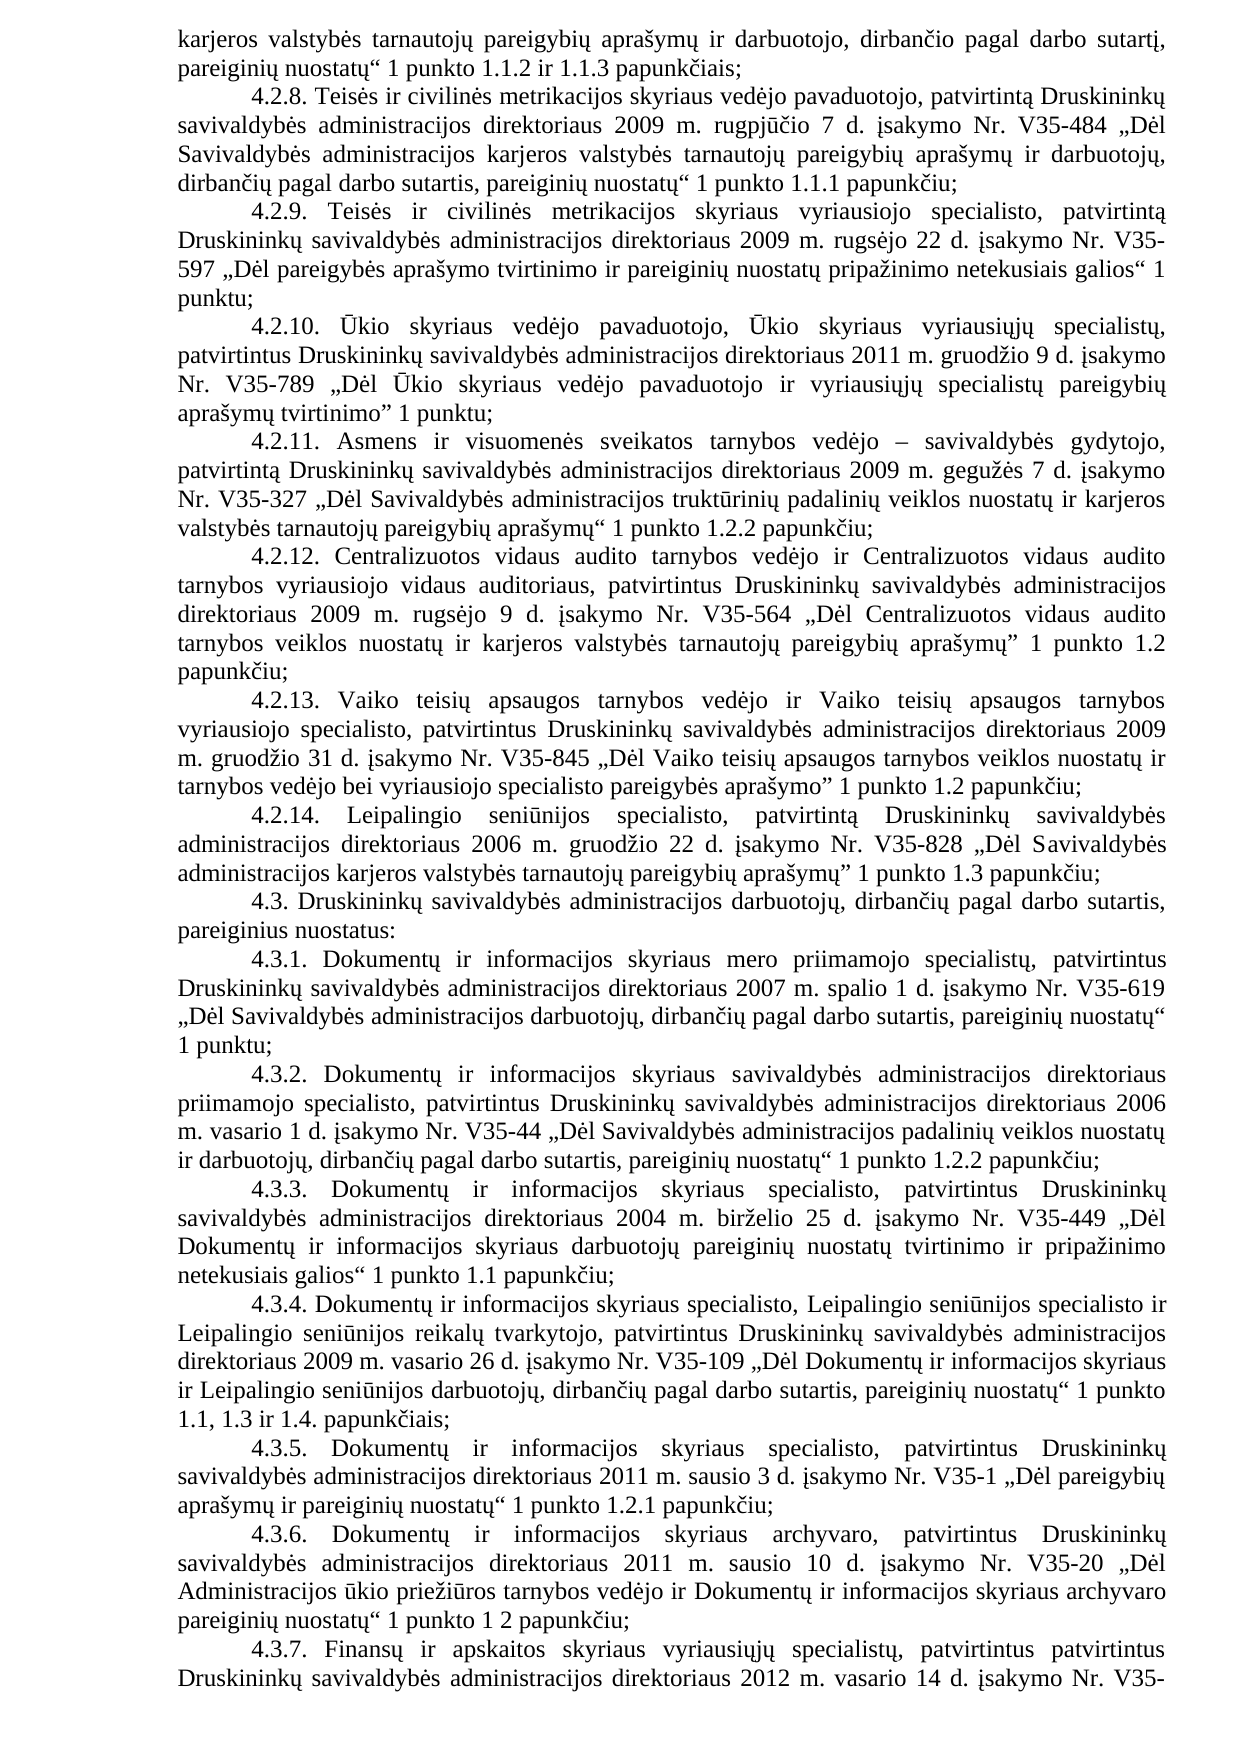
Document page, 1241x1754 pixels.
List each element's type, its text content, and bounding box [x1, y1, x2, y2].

text 4.2.11. Asmens ir visuomenės sveikatos tarnybos vedėjo – savivaldybės gydytojo, patvirtintą Druskininkų savivaldybės administracijos direktoriaus 2009 m. gegužės 7 d. įsakymo Nr. V35-327 „Dėl Savivaldybės administracijos truktūrinių padalinių veiklos nuostatų ir karjeros valstybės tarnautojų pareigybių aprašymų“ 1 punkto 1.2.2 papunkčiu; [177, 426, 1167, 541]
text 4.3.4. Dokumentų ir informacijos skyriaus specialisto, Leipalingio seniūnijos specialisto ir Leipalingio seniūnijos reikalų tvarkytojo, patvirtintus Druskininkų savivaldybės administracijos direktoriaus 2009 m. vasario 26 d. įsakymo Nr. V35-109 „Dėl Dokumentų ir informacijos skyriaus ir Leipalingio seniūnijos darbuotojų, dirbančių pagal darbo sutartis, pareiginių nuostatų“ 1 punkto 1.1, 1.3 ir 1.4. papunkčiais; [177, 1289, 1167, 1433]
text 4.3.1. Dokumentų ir informacijos skyriaus mero priimamojo specialistų, patvirtintus Druskininkų savivaldybės administracijos direktoriaus 2007 m. spalio 1 d. įsakymo Nr. V35-619 „Dėl Savivaldybės administracijos darbuotojų, dirbančių pagal darbo sutartis, pareiginių nuostatų“ 1 punktu; [177, 944, 1167, 1059]
text 4.3.6. Dokumentų ir informacijos skyriaus archyvaro, patvirtintus Druskininkų savivaldybės administracijos direktoriaus 2011 m. sausio 10 d. įsakymo Nr. V35-20 „Dėl Administracijos ūkio priežiūros tarnybos vedėjo ir Dokumentų ir informacijos skyriaus archyvaro pareiginių nuostatų“ 1 punkto 1 2 papunkčiu; [177, 1519, 1167, 1634]
text 4.3.2. Dokumentų ir informacijos skyriaus savivaldybės administracijos direktoriaus priimamojo specialisto, patvirtintus Druskininkų savivaldybės administracijos direktoriaus 2006 m. vasario 1 d. įsakymo Nr. V35-44 „Dėl Savivaldybės administracijos padalinių veiklos nuostatų ir darbuotojų, dirbančių pagal darbo sutartis, pareiginių nuostatų“ 1 punkto 1.2.2 papunkčiu; [177, 1059, 1167, 1174]
text 4.3.5. Dokumentų ir informacijos skyriaus specialisto, patvirtintus Druskininkų savivaldybės administracijos direktoriaus 2011 m. sausio 3 d. įsakymo Nr. V35-1 „Dėl pareigybių aprašymų ir pareiginių nuostatų“ 1 punkto 1.2.1 papunkčiu; [177, 1433, 1167, 1519]
text 4.2.12. Centralizuotos vidaus audito tarnybos vedėjo ir Centralizuotos vidaus audito tarnybos vyriausiojo vidaus auditoriaus, patvirtintus Druskininkų savivaldybės administracijos direktoriaus 2009 m. rugsėjo 9 d. įsakymo Nr. V35-564 „Dėl Centralizuotos vidaus audito tarnybos veiklos nuostatų ir karjeros valstybės tarnautojų pareigybių aprašymų” 1 punkto 1.2 papunkčiu; [177, 541, 1167, 685]
text 4.2.13. Vaiko teisių apsaugos tarnybos vedėjo ir Vaiko teisių apsaugos tarnybos vyriausiojo specialisto, patvirtintus Druskininkų savivaldybės administracijos direktoriaus 2009 m. gruodžio 31 d. įsakymo Nr. V35-845 „Dėl Vaiko teisių apsaugos tarnybos veiklos nuostatų ir tarnybos vedėjo bei vyriausiojo specialisto pareigybės aprašymo” 1 punkto 1.2 papunkčiu; [177, 685, 1167, 800]
text 4.2.8. Teisės ir civilinės metrikacijos skyriaus vedėjo pavaduotojo, patvirtintą Druskininkų savivaldybės administracijos direktoriaus 2009 m. rugpjūčio 7 d. įsakymo Nr. V35-484 „Dėl Savivaldybės administracijos karjeros valstybės tarnautojų pareigybių aprašymų ir darbuotojų, dirbančių pagal darbo sutartis, pareiginių nuostatų“ 1 punkto 1.1.1 papunkčiu; [177, 81, 1167, 196]
text 4.2.9. Teisės ir civilinės metrikacijos skyriaus vyriausiojo specialisto, patvirtintą Druskininkų savivaldybės administracijos direktoriaus 2009 m. rugsėjo 22 d. įsakymo Nr. V35-597 „Dėl pareigybės aprašymo tvirtinimo ir pareiginių nuostatų pripažinimo netekusiais galios“ 1 punktu; [177, 196, 1167, 311]
text karjeros valstybės tarnautojų pareigybių aprašymų ir darbuotojo, dirbančio pagal darbo sutartį, pareiginių nuostatų“ 1 punkto 1.1.2 ir 1.1.3 papunkčiais; [177, 24, 1167, 81]
text 4.2.10. Ūkio skyriaus vedėjo pavaduotojo, Ūkio skyriaus vyriausiųjų specialistų, patvirtintus Druskininkų savivaldybės administracijos direktoriaus 2011 m. gruodžio 9 d. įsakymo Nr. V35-789 „Dėl Ūkio skyriaus vedėjo pavaduotojo ir vyriausiųjų specialistų pareigybių aprašymų tvirtinimo” 1 punktu; [177, 311, 1167, 426]
text 4.2.14. Leipalingio seniūnijos specialisto, patvirtintą Druskininkų savivaldybės administracijos direktoriaus 2006 m. gruodžio 22 d. įsakymo Nr. V35-828 „Dėl Savivaldybės administracijos karjeros valstybės tarnautojų pareigybių aprašymų” 1 punkto 1.3 papunkčiu; [177, 800, 1167, 886]
text 4.3.3. Dokumentų ir informacijos skyriaus specialisto, patvirtintus Druskininkų savivaldybės administracijos direktoriaus 2004 m. birželio 25 d. įsakymo Nr. V35-449 „Dėl Dokumentų ir informacijos skyriaus darbuotojų pareiginių nuostatų tvirtinimo ir pripažinimo netekusiais galios“ 1 punkto 1.1 papunkčiu; [177, 1174, 1167, 1289]
text 4.3.7. Finansų ir apskaitos skyriaus vyriausiųjų specialistų, patvirtintus patvirtintus Druskininkų savivaldybės administracijos direktoriaus 2012 m. vasario 14 d. įsakymo Nr. V35- [177, 1634, 1167, 1691]
text 4.3. Druskininkų savivaldybės administracijos darbuotojų, dirbančių pagal darbo sutartis, pareiginius nuostatus: [177, 886, 1167, 944]
